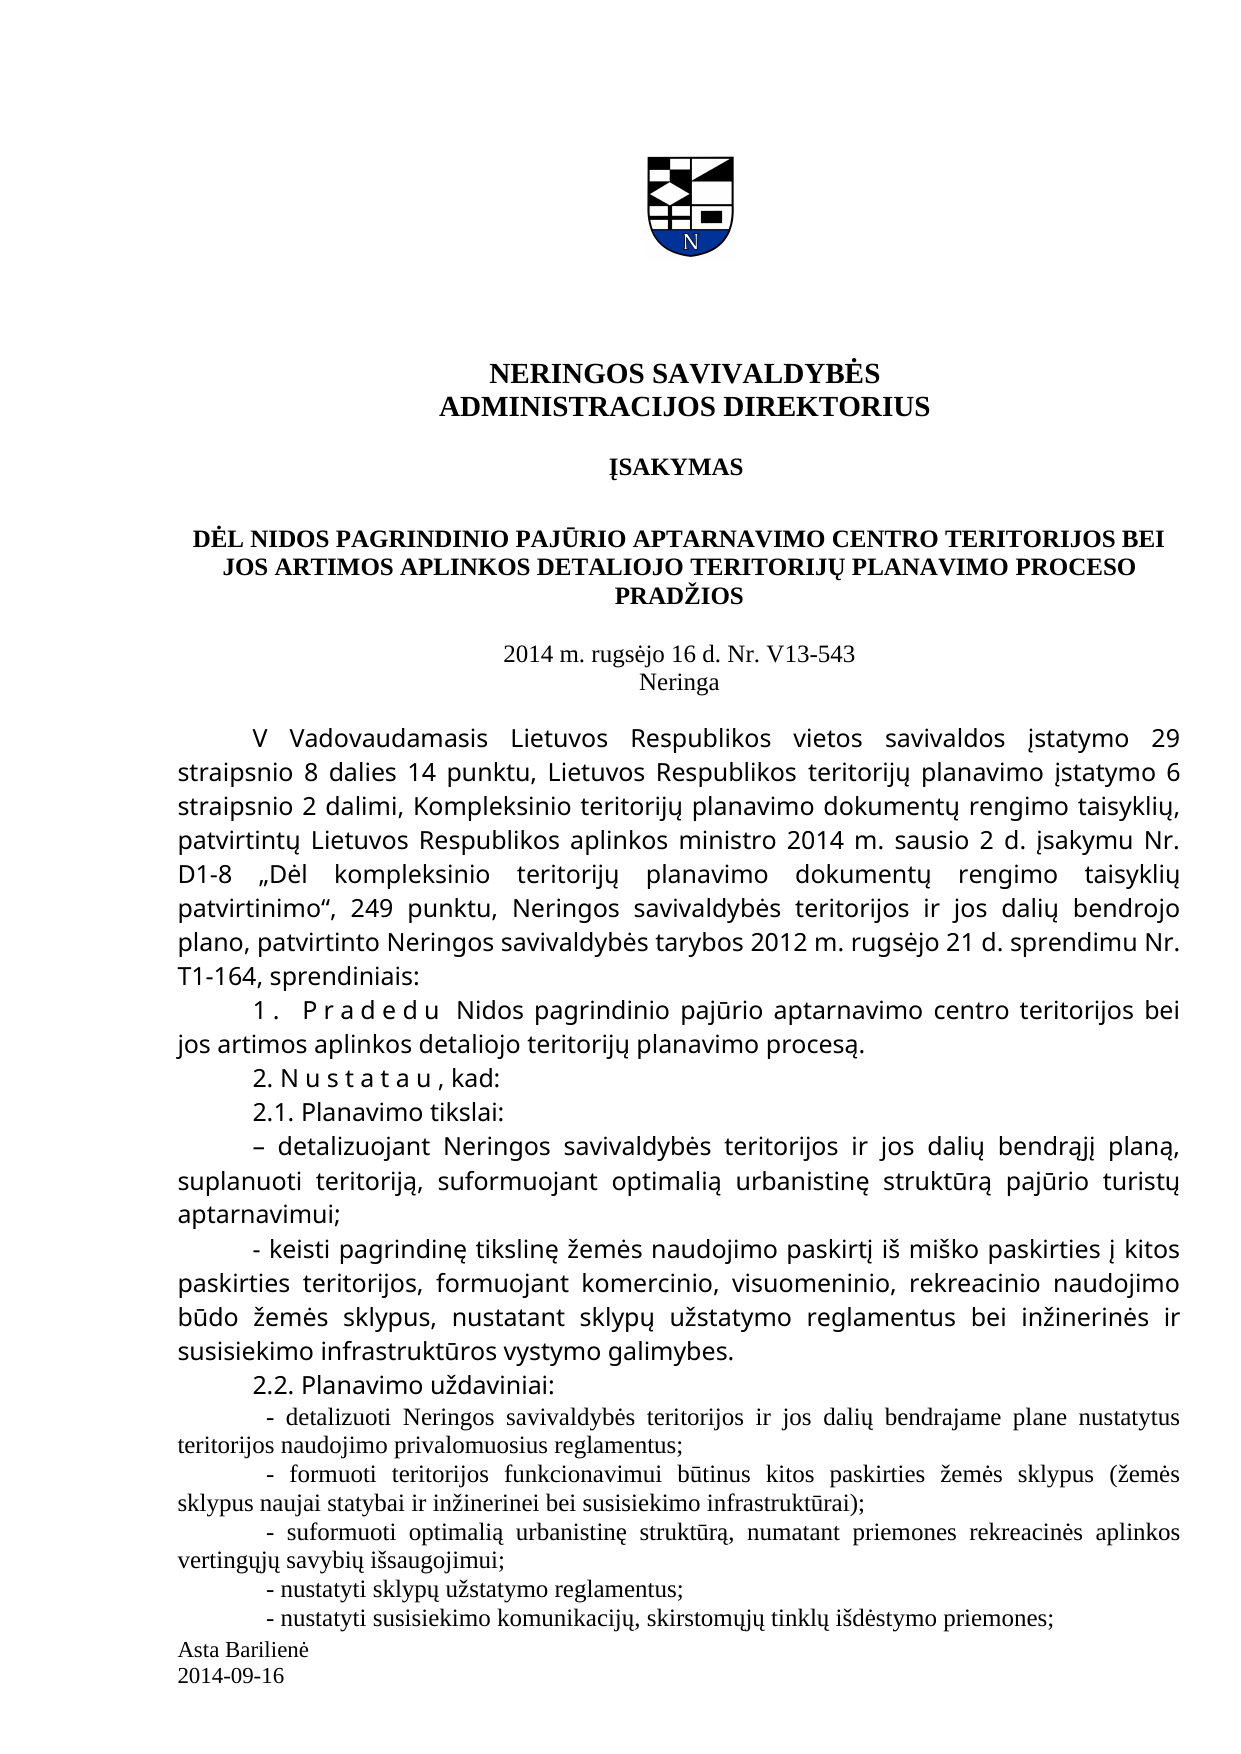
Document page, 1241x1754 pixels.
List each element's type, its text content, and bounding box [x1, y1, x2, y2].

text 2.2. Planavimo uždaviniai: [177, 1367, 1181, 1402]
text Neringa [177, 667, 1181, 696]
text - detalizuoti Neringos savivaldybės teritorijos ir jos dalių bendrajame plane nustatytus teritorijos naudojimo privalomuosius reglamentus; [177, 1402, 1181, 1459]
text DĖL NIDOS PAGRINDINIO PAJŪRIO APTARNAVIMO CENTRO TERITORIJOS BEI JOS ARTIMOS APLINKOS DETALIOJO TERITORIJŲ PLANAVIMO PROCESO PRADŽIOS [177, 524, 1181, 610]
text ĮSAKYMAS [189, 452, 1163, 481]
text - formuoti teritorijos funkcionavimui būtinus kitos paskirties žemės sklypus (žemės sklypus naujai statybai ir inžinerinei bei susisiekimo infrastruktūrai); [177, 1459, 1181, 1517]
text - suformuoti optimalią urbanistinę struktūrą, numatant priemones rekreacinės aplinkos vertingųjų savybių išsaugojimui; [177, 1517, 1181, 1574]
text - nustatyti susisiekimo komunikacijų, skirstomųjų tinklų išdėstymo priemones; [177, 1603, 1181, 1632]
text 2. Nustatau, kad: [177, 1061, 1181, 1095]
text NERINGOS SAVIVALDYBĖS [177, 356, 1192, 389]
text 1. Pradedu Nidos pagrindinio pajūrio aptarnavimo centro teritorijos bei jos artimos aplinkos detaliojo teritorijų planavimo procesą. [177, 993, 1181, 1061]
text ADMINISTRACIJOS DIREKTORIUS [177, 389, 1192, 423]
text 2.1. Planavimo tikslai: [177, 1095, 1181, 1129]
text - nustatyti sklypų užstatymo reglamentus; [177, 1574, 1181, 1603]
text - keisti pagrindinę tikslinę žemės naudojimo paskirtį iš miško paskirties į kitos paskirties teritorijos, formuojant komercinio, visuomeninio, rekreacinio naudojimo būdo žemės sklypus, nustatant sklypų užstatymo reglamentus bei inžinerinės ir susisiekimo infrastruktūros vystymo galimybes. [177, 1231, 1181, 1367]
text V Vadovaudamasis Lietuvos Respublikos vietos savivaldos įstatymo 29 straipsnio 8 dalies 14 punktu, Lietuvos Respublikos teritorijų planavimo įstatymo 6 straipsnio 2 dalimi, Kompleksinio teritorijų planavimo dokumentų rengimo taisyklių, patvirtintų Lietuvos Respublikos aplinkos ministro 2014 m. sausio 2 d. įsakymu Nr. D1-8 „Dėl kompleksinio teritorijų planavimo dokumentų rengimo taisyklių patvirtinimo“, 249 punktu, Neringos savivaldybės teritorijos ir jos dalių bendrojo plano, patvirtinto Neringos savivaldybės tarybos 2012 m. rugsėjo 21 d. sprendimu Nr. T1-164, sprendiniais: [177, 720, 1181, 993]
text 2014 m. rugsėjo 16 d. Nr. V13-543 [177, 639, 1181, 667]
text – detalizuojant Neringos savivaldybės teritorijos ir jos dalių bendrąjį planą, suplanuoti teritoriją, suformuojant optimalią urbanistinę struktūrą pajūrio turistų aptarnavimui; [177, 1129, 1181, 1231]
